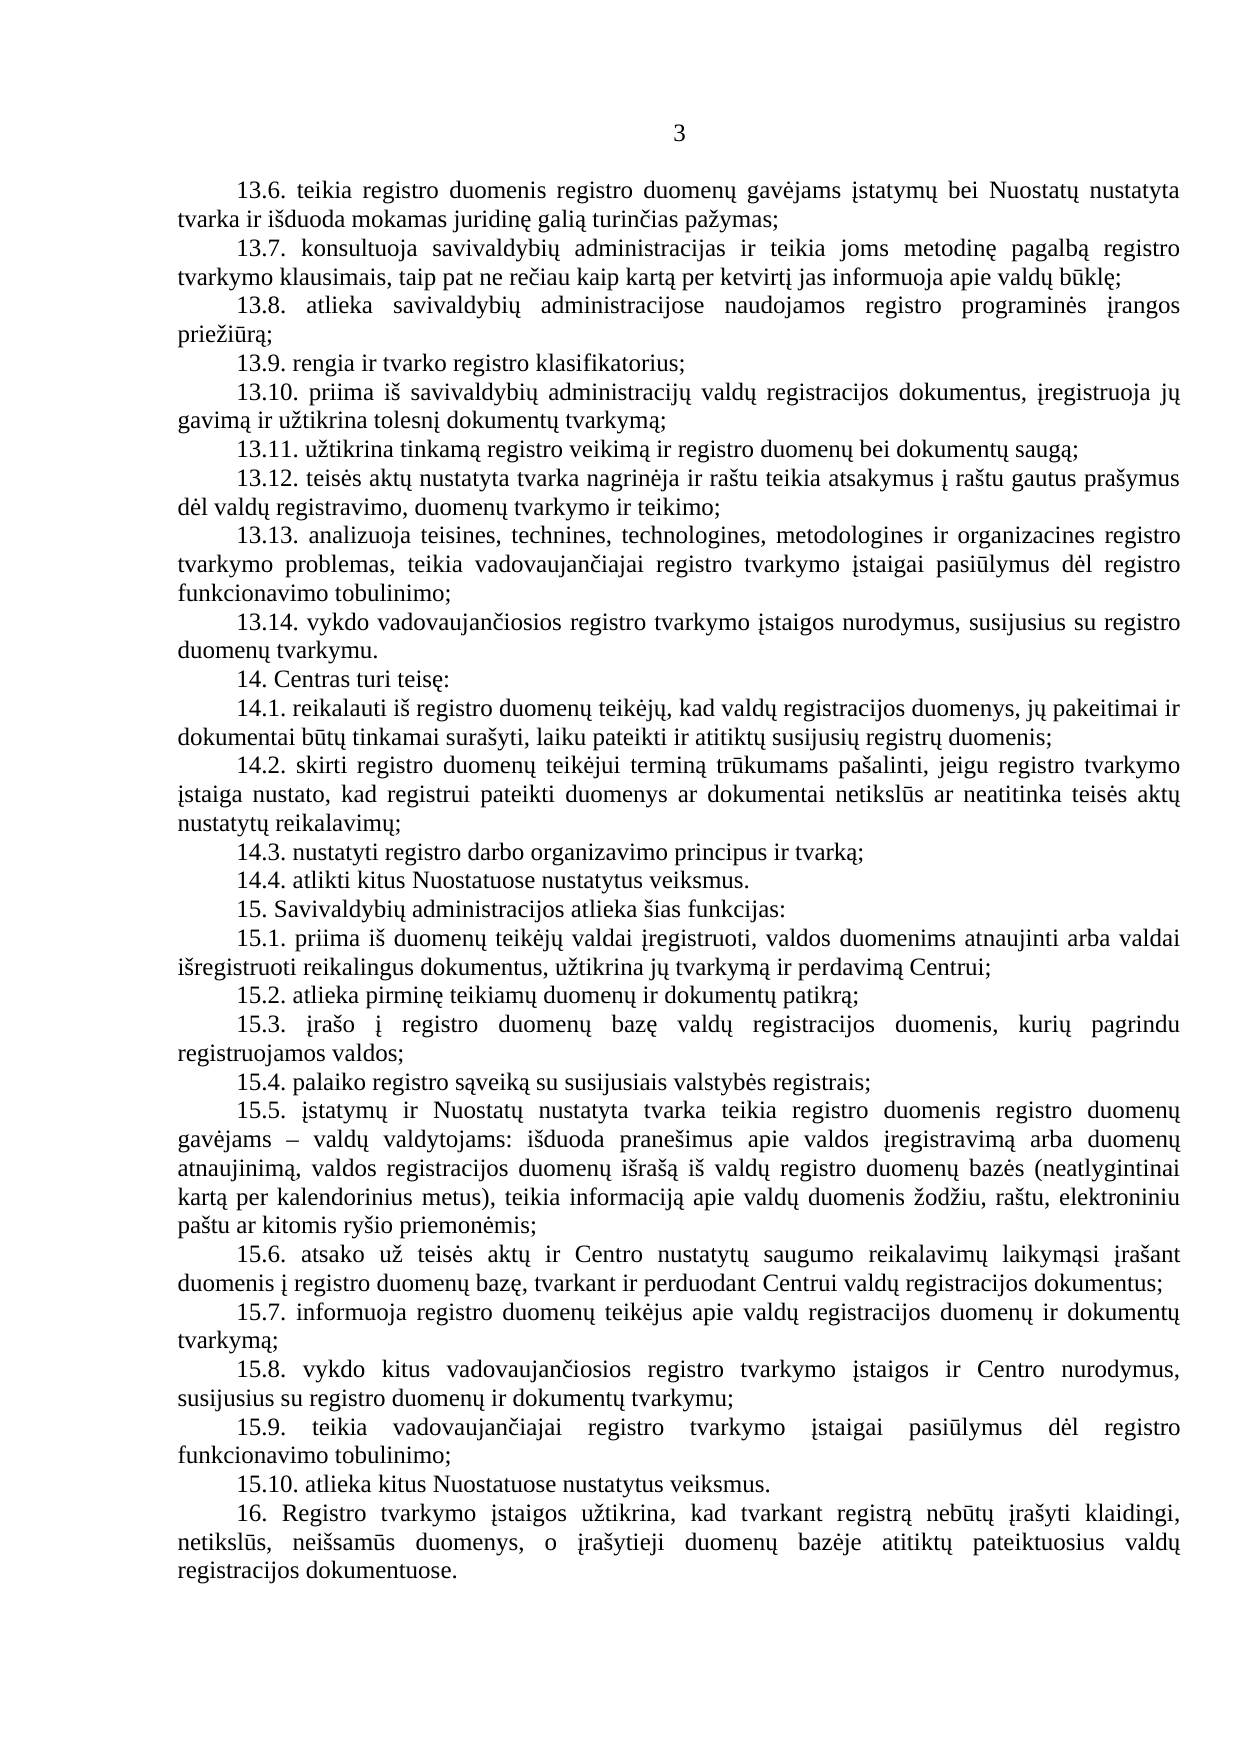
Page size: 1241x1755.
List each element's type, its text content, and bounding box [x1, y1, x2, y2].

text 15.6. atsako už teisės aktų ir Centro nustatytų saugumo reikalavimų laikymąsi įrašant duomenis į registro duomenų bazę, tvarkant ir perduodant Centrui valdų registracijos dokumentus; [177, 1239, 1181, 1297]
text 13.8. atlieka savivaldybių administracijose naudojamos registro programinės įrangos priežiūrą; [177, 291, 1181, 348]
text 13.9. rengia ir tvarko registro klasifikatorius; [177, 348, 1181, 377]
text 13.11. užtikrina tinkamą registro veikimą ir registro duomenų bei dokumentų saugą; [177, 434, 1181, 463]
text 15.7. informuoja registro duomenų teikėjus apie valdų registracijos duomenų ir dokumentų tvarkymą; [177, 1297, 1181, 1354]
text 14.1. reikalauti iš registro duomenų teikėjų, kad valdų registracijos duomenys, jų pakeitimai ir dokumentai būtų tinkamai surašyti, laiku pateikti ir atitiktų susijusių registrų duomenis; [177, 693, 1181, 751]
text 15.2. atlieka pirminę teikiamų duomenų ir dokumentų patikrą; [177, 981, 1181, 1009]
text 15.4. palaiko registro sąveiką su susijusiais valstybės registrais; [177, 1067, 1181, 1096]
text 13.7. konsultuoja savivaldybių administracijas ir teikia joms metodinę pagalbą registro tvarkymo klausimais, taip pat ne rečiau kaip kartą per ketvirtį jas informuoja apie valdų būklę; [177, 233, 1181, 291]
text 14.4. atlikti kitus Nuostatuose nustatytus veiksmus. [177, 866, 1181, 894]
text 13.10. priima iš savivaldybių administracijų valdų registracijos dokumentus, įregistruoja jų gavimą ir užtikrina tolesnį dokumentų tvarkymą; [177, 377, 1181, 434]
text 15.10. atlieka kitus Nuostatuose nustatytus veiksmus. [177, 1469, 1181, 1498]
text 15.9. teikia vadovaujančiajai registro tvarkymo įstaigai pasiūlymus dėl registro funkcionavimo tobulinimo; [177, 1412, 1181, 1469]
text 13.13. analizuoja teisines, technines, technologines, metodologines ir organizacines registro tvarkymo problemas, teikia vadovaujančiajai registro tvarkymo įstaigai pasiūlymus dėl registro funkcionavimo tobulinimo; [177, 521, 1181, 607]
text 16. Registro tvarkymo įstaigos užtikrina, kad tvarkant registrą nebūtų įrašyti klaidingi, netikslūs, neišsamūs duomenys, o įrašytieji duomenų bazėje atitiktų pateiktuosius valdų registracijos dokumentuose. [177, 1498, 1181, 1584]
text 13.6. teikia registro duomenis registro duomenų gavėjams įstatymų bei Nuostatų nustatyta tvarka ir išduoda mokamas juridinę galią turinčias pažymas; [177, 176, 1181, 233]
text 15.3. įrašo į registro duomenų bazę valdų registracijos duomenis, kurių pagrindu registruojamos valdos; [177, 1009, 1181, 1067]
text 14.3. nustatyti registro darbo organizavimo principus ir tvarką; [177, 837, 1181, 866]
text 13.12. teisės aktų nustatyta tvarka nagrinėja ir raštu teikia atsakymus į raštu gautus prašymus dėl valdų registravimo, duomenų tvarkymo ir teikimo; [177, 463, 1181, 521]
text 15.1. priima iš duomenų teikėjų valdai įregistruoti, valdos duomenims atnaujinti arba valdai išregistruoti reikalingus dokumentus, užtikrina jų tvarkymą ir perdavimą Centrui; [177, 923, 1181, 981]
text 15. Savivaldybių administracijos atlieka šias funkcijas: [177, 894, 1181, 923]
text 14. Centras turi teisę: [177, 664, 1181, 693]
text 15.5. įstatymų ir Nuostatų nustatyta tvarka teikia registro duomenis registro duomenų gavėjams – valdų valdytojams: išduoda pranešimus apie valdos įregistravimą arba duomenų atnaujinimą, valdos registracijos duomenų išrašą iš valdų registro duomenų bazės (neatlygintinai kartą per kalendorinius metus), teikia informaciją apie valdų duomenis žodžiu, raštu, elektroniniu paštu ar kitomis ryšio priemonėmis; [177, 1096, 1181, 1239]
text 14.2. skirti registro duomenų teikėjui terminą trūkumams pašalinti, jeigu registro tvarkymo įstaiga nustato, kad registrui pateikti duomenys ar dokumentai netikslūs ar neatitinka teisės aktų nustatytų reikalavimų; [177, 751, 1181, 837]
text 15.8. vykdo kitus vadovaujančiosios registro tvarkymo įstaigos ir Centro nurodymus, susijusius su registro duomenų ir dokumentų tvarkymu; [177, 1354, 1181, 1412]
text 13.14. vykdo vadovaujančiosios registro tvarkymo įstaigos nurodymus, susijusius su registro duomenų tvarkymu. [177, 607, 1181, 664]
